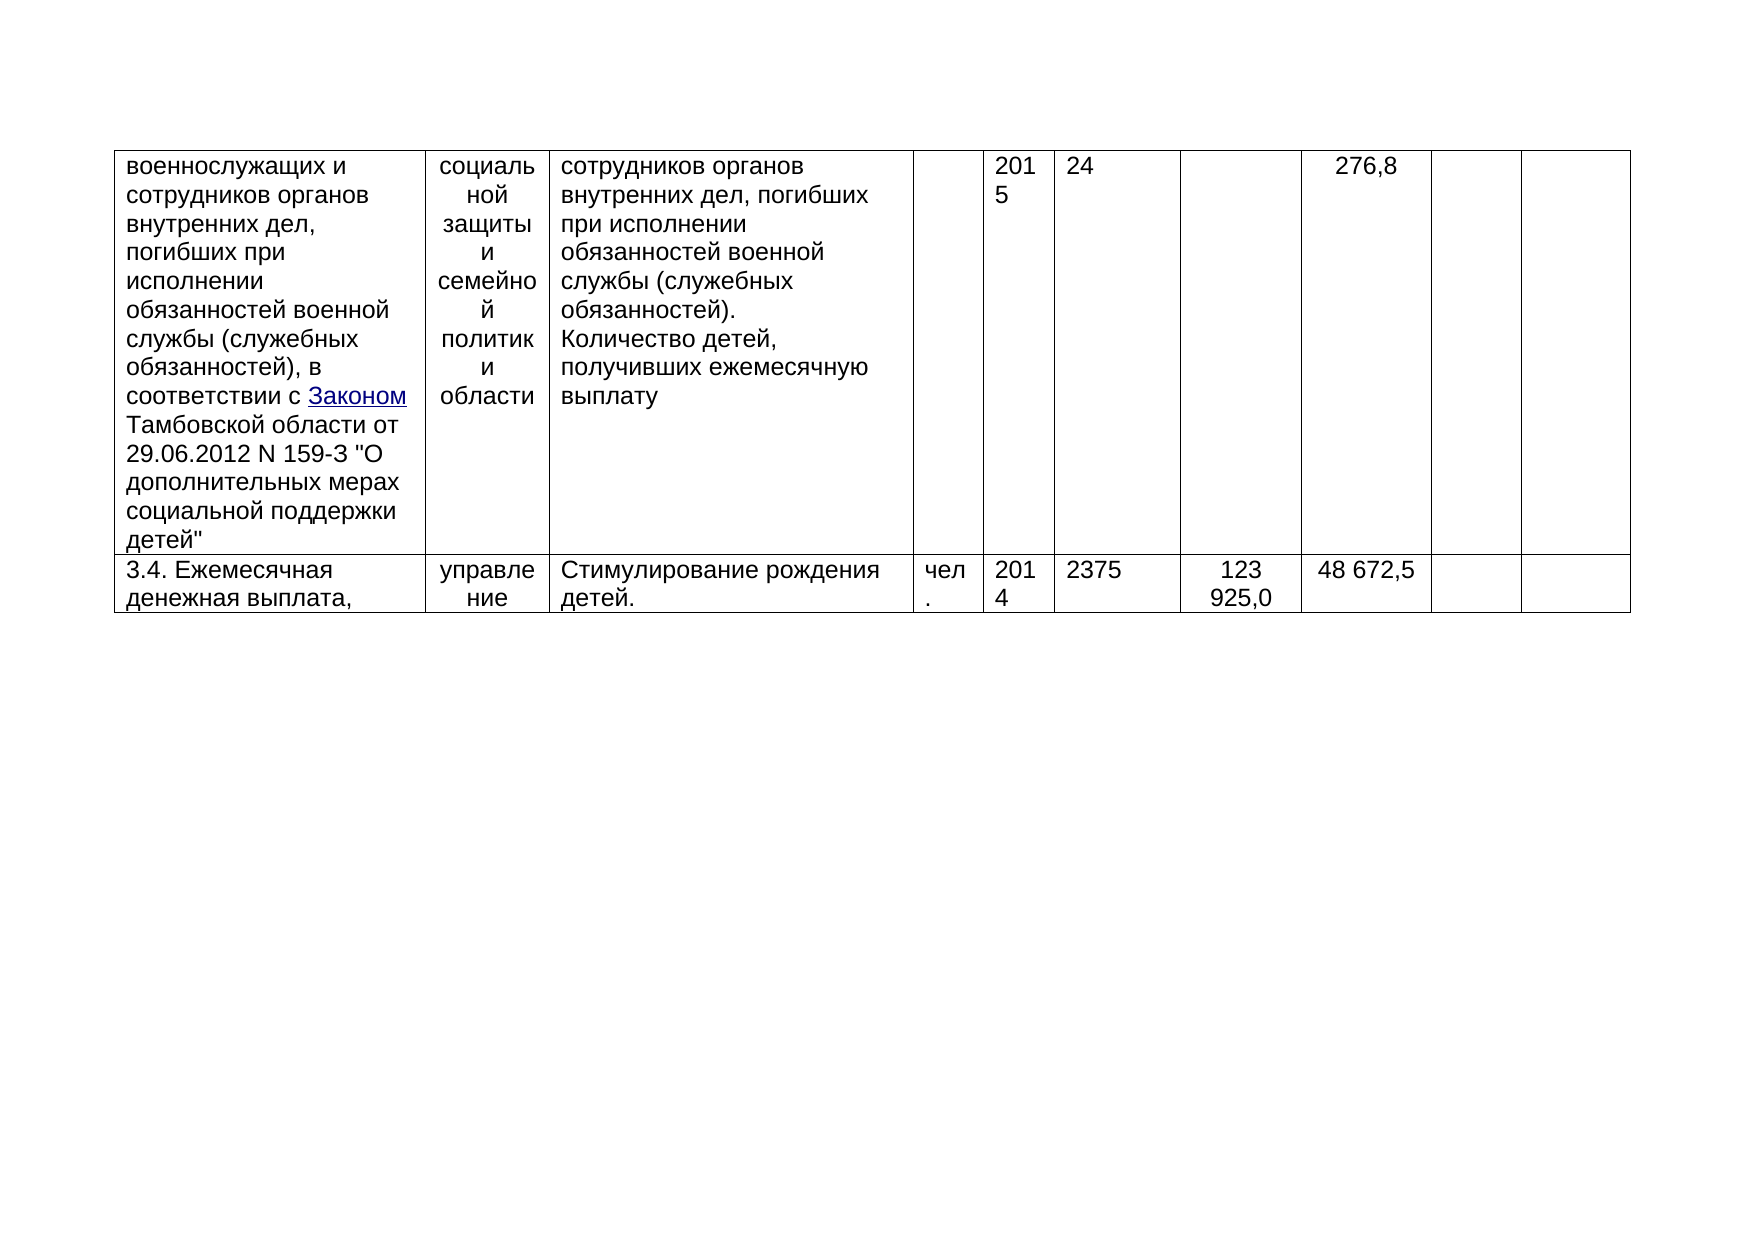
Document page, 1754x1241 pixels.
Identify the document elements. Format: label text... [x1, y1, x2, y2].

table_cell 24 [1055, 151, 1180, 553]
table_cell чел. [914, 555, 983, 612]
table_cell [1522, 555, 1630, 612]
table_cell 2014 [984, 555, 1054, 612]
table_cell управление [426, 555, 549, 612]
table_cell 2015 [984, 151, 1054, 553]
table_cell военнослужащих и сотрудников органов внутренних дел, погибших при исполнении обязанностей военной службы (служебных обязанностей), в соответствии с Законом Тамбовской области от 29.06.2012 N 159-З "О дополнительных мерах социальной поддержки детей" [115, 151, 425, 553]
table_cell Стимулирование рождения детей. [550, 555, 913, 612]
table_cell сотрудников органов внутренних дел, погибших при исполнении обязанностей военной службы (служебных обязанностей). Количество детей, получивших ежемесячную выплату [550, 151, 913, 553]
table_cell [1432, 555, 1521, 612]
table_cell 276,8 [1302, 151, 1431, 553]
table_cell [1432, 151, 1521, 553]
table_cell [914, 151, 983, 553]
table_cell 2375 [1055, 555, 1180, 612]
table_cell [1181, 151, 1301, 553]
table_cell 123 925,0 [1181, 555, 1301, 612]
table_cell 48 672,5 [1302, 555, 1431, 612]
table_cell [1522, 151, 1630, 553]
table_cell 3.4. Ежемесячная денежная выплата, [115, 555, 425, 612]
table_cell социальной защиты и семейной политики области [426, 151, 549, 553]
